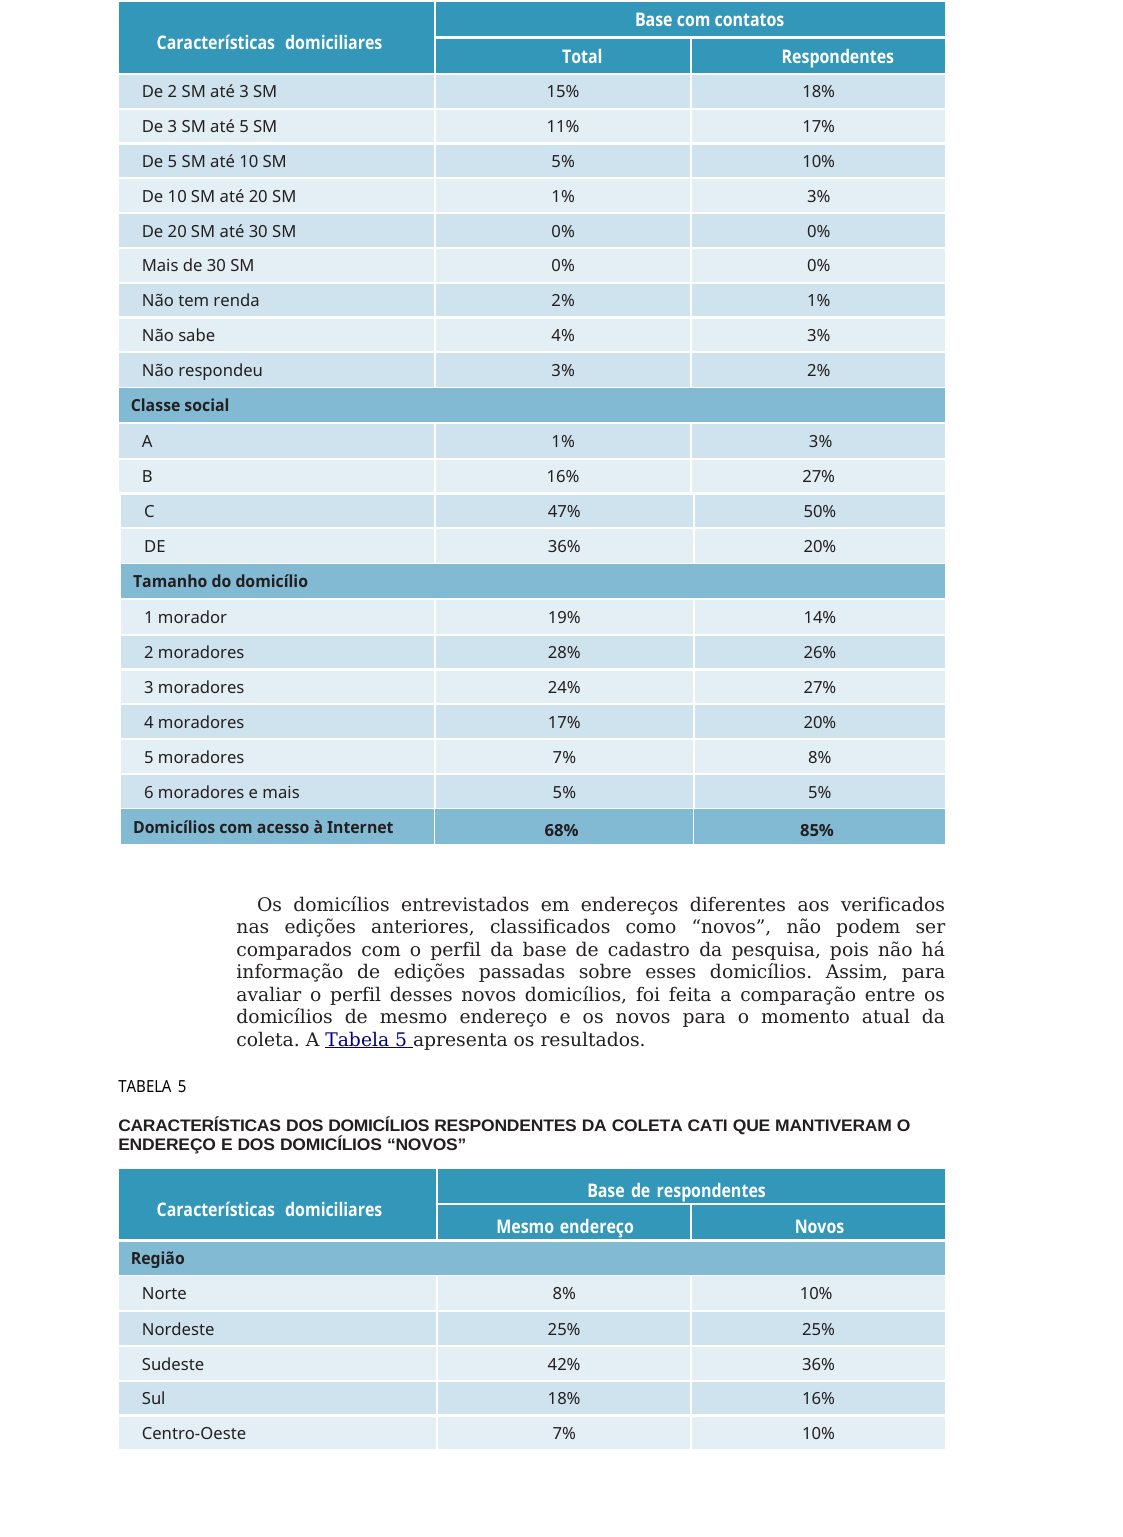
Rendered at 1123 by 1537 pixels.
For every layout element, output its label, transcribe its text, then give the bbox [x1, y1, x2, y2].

table_cell 4 moradores [121, 705, 434, 738]
table_cell 11% [436, 110, 690, 142]
table_cell Classe social [119, 388, 945, 422]
table_cell 10% [692, 145, 945, 177]
table_cell C [121, 495, 434, 527]
table_cell 0% [692, 249, 945, 282]
table_cell 3% [692, 319, 945, 351]
table_cell Tamanho do domicílio [121, 564, 945, 598]
table_cell 5% [436, 145, 690, 177]
table_header Características domiciliares [119, 2, 434, 73]
table_cell 85% [694, 809, 945, 844]
table_cell 1% [436, 179, 690, 212]
table_cell 47% [436, 495, 693, 527]
table_cell 50% [695, 495, 945, 527]
table_cell De 20 SM até 30 SM [119, 214, 434, 247]
table_cell 2% [692, 353, 945, 387]
table_cell Não respondeu [119, 353, 434, 387]
table_cell 8% [438, 1276, 690, 1310]
table_cell 36% [436, 529, 693, 563]
table_cell 3% [692, 424, 945, 458]
table_cell 3 moradores [121, 671, 434, 703]
table_cell A [119, 424, 434, 458]
table_cell 0% [436, 214, 690, 247]
subtitle CARACTERÍSTICAS DOS DOMICÍLIOS RESPONDENTES DA COLETA CATI QUE MANTIVERAM O ENDEREÇO E DOS DOMICÍLIOS “NOVOS” [118, 1116, 946, 1154]
table_cell 36% [692, 1347, 945, 1380]
table_cell 17% [692, 110, 945, 142]
table_cell 25% [438, 1312, 690, 1345]
table_cell 0% [692, 214, 945, 247]
table_cell Sul [119, 1382, 436, 1414]
table_cell 10% [692, 1276, 945, 1310]
table_cell 3% [692, 179, 945, 212]
text TABELA 5 [118, 1075, 946, 1098]
table_cell De 2 SM até 3 SM [119, 75, 434, 108]
table_cell De 3 SM até 5 SM [119, 110, 434, 142]
table_cell 8% [695, 740, 945, 773]
table_cell 16% [692, 1382, 945, 1414]
table_cell 25% [692, 1312, 945, 1345]
table_cell 19% [436, 600, 693, 634]
table_header Base de respondentes [438, 1169, 945, 1203]
table_cell 20% [695, 705, 945, 738]
table_cell Não tem renda [119, 284, 434, 316]
table_cell 42% [438, 1347, 690, 1380]
table_cell Não sabe [119, 319, 434, 351]
table_cell Domicílios com acesso à Internet [121, 809, 434, 844]
table_cell 10% [692, 1417, 945, 1449]
table_cell 14% [695, 600, 945, 634]
table_cell 1% [692, 284, 945, 316]
table_cell 7% [436, 740, 693, 773]
table_cell 5% [695, 775, 945, 808]
table_header Características domiciliares [119, 1169, 436, 1239]
table_cell 16% [436, 460, 690, 492]
table_cell 28% [436, 636, 693, 668]
table_cell 20% [695, 529, 945, 563]
table_cell 15% [436, 75, 690, 108]
table_cell 1 morador [121, 600, 434, 634]
table_cell 0% [436, 249, 690, 282]
table_cell Novos [692, 1205, 945, 1239]
table_cell 17% [436, 705, 693, 738]
table_cell 18% [692, 75, 945, 108]
table_cell 1% [436, 424, 690, 458]
table_cell Centro-Oeste [119, 1417, 436, 1449]
table_cell De 10 SM até 20 SM [119, 179, 434, 212]
table_cell DE [121, 529, 434, 563]
table_cell 2% [436, 284, 690, 316]
table_cell 7% [438, 1417, 690, 1449]
table_cell 4% [436, 319, 690, 351]
table_cell Região [119, 1242, 945, 1275]
table_cell De 5 SM até 10 SM [119, 145, 434, 177]
table_cell 26% [695, 636, 945, 668]
table_cell Nordeste [119, 1312, 436, 1345]
table_cell 27% [692, 460, 945, 492]
table_cell B [119, 460, 434, 492]
table_cell 5 moradores [121, 740, 434, 773]
table_cell Mais de 30 SM [119, 249, 434, 282]
table_cell Sudeste [119, 1347, 436, 1380]
table_cell Total [436, 39, 690, 73]
table_cell 68% [435, 809, 693, 844]
table_cell 3% [436, 353, 690, 387]
table_cell Mesmo endereço [438, 1205, 690, 1239]
text Os domicílios entrevistados em endereços diferentes aos verificados nas edições anteriores, classificados como “novos”, não podem ser comparados com o perfil da base de cadastro da pesquisa, pois não há informação de edições passadas sobre esses domicílios. Assim, para avaliar o perfil desses novos domicílios, foi feita a comparação entre os domicílios de mesmo endereço e os novos para o momento atual da coleta. A Tabela 5 apresenta os resultados. [236, 893, 946, 1050]
table_cell Norte [119, 1276, 436, 1310]
table_cell 6 moradores e mais [121, 775, 434, 808]
table_cell 24% [436, 671, 693, 703]
table_cell 27% [695, 671, 945, 703]
table_header Base com contatos [436, 2, 945, 36]
table_cell 2 moradores [121, 636, 434, 668]
table_cell Respondentes [692, 39, 945, 73]
table_cell 18% [438, 1382, 690, 1414]
table_cell 5% [436, 775, 693, 808]
